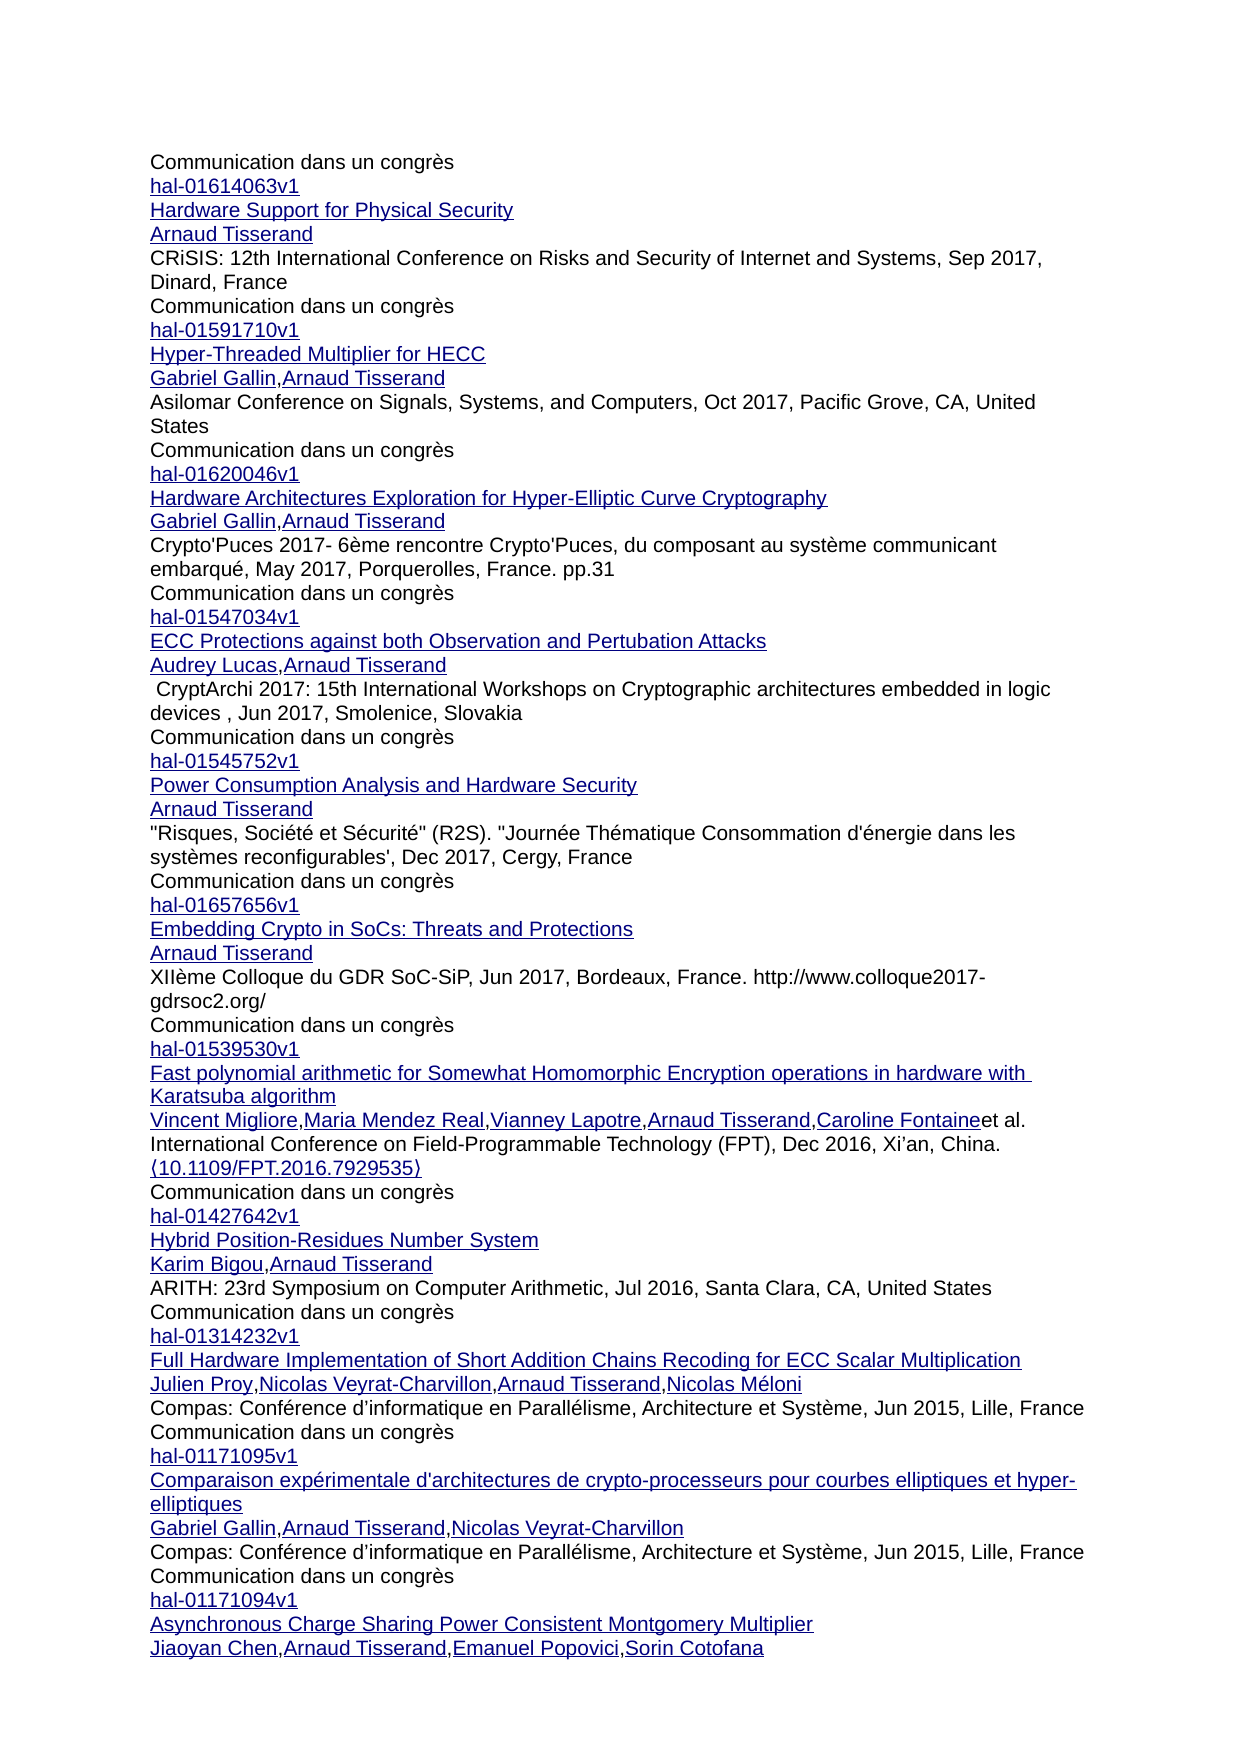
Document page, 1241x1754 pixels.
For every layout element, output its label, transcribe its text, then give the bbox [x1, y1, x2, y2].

table_cell Communication dans un congrès hal-01614063v1 [150, 150, 1090, 198]
table_cell Hyper-Threaded Multiplier for HECC Gabriel Gallin,Arnaud Tisserand Asilomar Conference on Signals, Systems, and Computers, Oct 2017, Pacific Grove, CA, United States Communication dans un congrès hal-01620046v1 [150, 342, 1090, 485]
table_cell Fast polynomial arithmetic for Somewhat Homomorphic Encryption operations in hardware with Karatsuba algorithm Vincent Migliore,Maria Mendez Real,Vianney Lapotre,Arnaud Tisserand,Caroline Fontaineet al. International Conference on Field-Programmable Technology (FPT), Dec 2016, Xi’an, China. ⟨10.1109/FPT.2016.7929535⟩ Communication dans un congrès hal-01427642v1 [150, 1060, 1090, 1228]
table_cell Full Hardware Implementation of Short Addition Chains Recoding for ECC Scalar Multiplication Julien Proy,Nicolas Veyrat-Charvillon,Arnaud Tisserand,Nicolas Méloni Compas: Conférence d’informatique en Parallélisme, Architecture et Système, Jun 2015, Lille, France Communication dans un congrès hal-01171095v1 [150, 1348, 1090, 1468]
table_cell Asynchronous Charge Sharing Power Consistent Montgomery Multiplier Jiaoyan Chen,Arnaud Tisserand,Emanuel Popovici,Sorin Cotofana [150, 1611, 1090, 1659]
table_cell Comparaison expérimentale d'architectures de crypto-processeurs pour courbes elliptiques et hyper-elliptiques Gabriel Gallin,Arnaud Tisserand,Nicolas Veyrat-Charvillon Compas: Conférence d’informatique en Parallélisme, Architecture et Système, Jun 2015, Lille, France Communication dans un congrès hal-01171094v1 [150, 1468, 1090, 1611]
table_cell Hardware Architectures Exploration for Hyper-Elliptic Curve Cryptography Gabriel Gallin,Arnaud Tisserand Crypto'Puces 2017- 6ème rencontre Crypto'Puces, du composant au système communicant embarqué, May 2017, Porquerolles, France. pp.31 Communication dans un congrès hal-01547034v1 [150, 485, 1090, 629]
table_cell Power Consumption Analysis and Hardware Security Arnaud Tisserand "Risques, Société et Sécurité" (R2S). "Journée Thématique Consommation d'énergie dans les systèmes reconfigurables', Dec 2017, Cergy, France Communication dans un congrès hal-01657656v1 [150, 773, 1090, 917]
table_cell ECC Protections against both Observation and Pertubation Attacks Audrey Lucas,Arnaud Tisserand CryptArchi 2017: 15th International Workshops on Cryptographic architectures embedded in logic devices , Jun 2017, Smolenice, Slovakia Communication dans un congrès hal-01545752v1 [150, 629, 1090, 773]
table_cell Hardware Support for Physical Security Arnaud Tisserand CRiSIS: 12th International Conference on Risks and Security of Internet and Systems, Sep 2017, Dinard, France Communication dans un congrès hal-01591710v1 [150, 198, 1090, 342]
table_cell Hybrid Position-Residues Number System Karim Bigou,Arnaud Tisserand ARITH: 23rd Symposium on Computer Arithmetic, Jul 2016, Santa Clara, CA, United States Communication dans un congrès hal-01314232v1 [150, 1228, 1090, 1348]
table_cell Embedding Crypto in SoCs: Threats and Protections Arnaud Tisserand XIIème Colloque du GDR SoC-SiP, Jun 2017, Bordeaux, France. http://www.colloque2017-gdrsoc2.org/ Communication dans un congrès hal-01539530v1 [150, 917, 1090, 1060]
